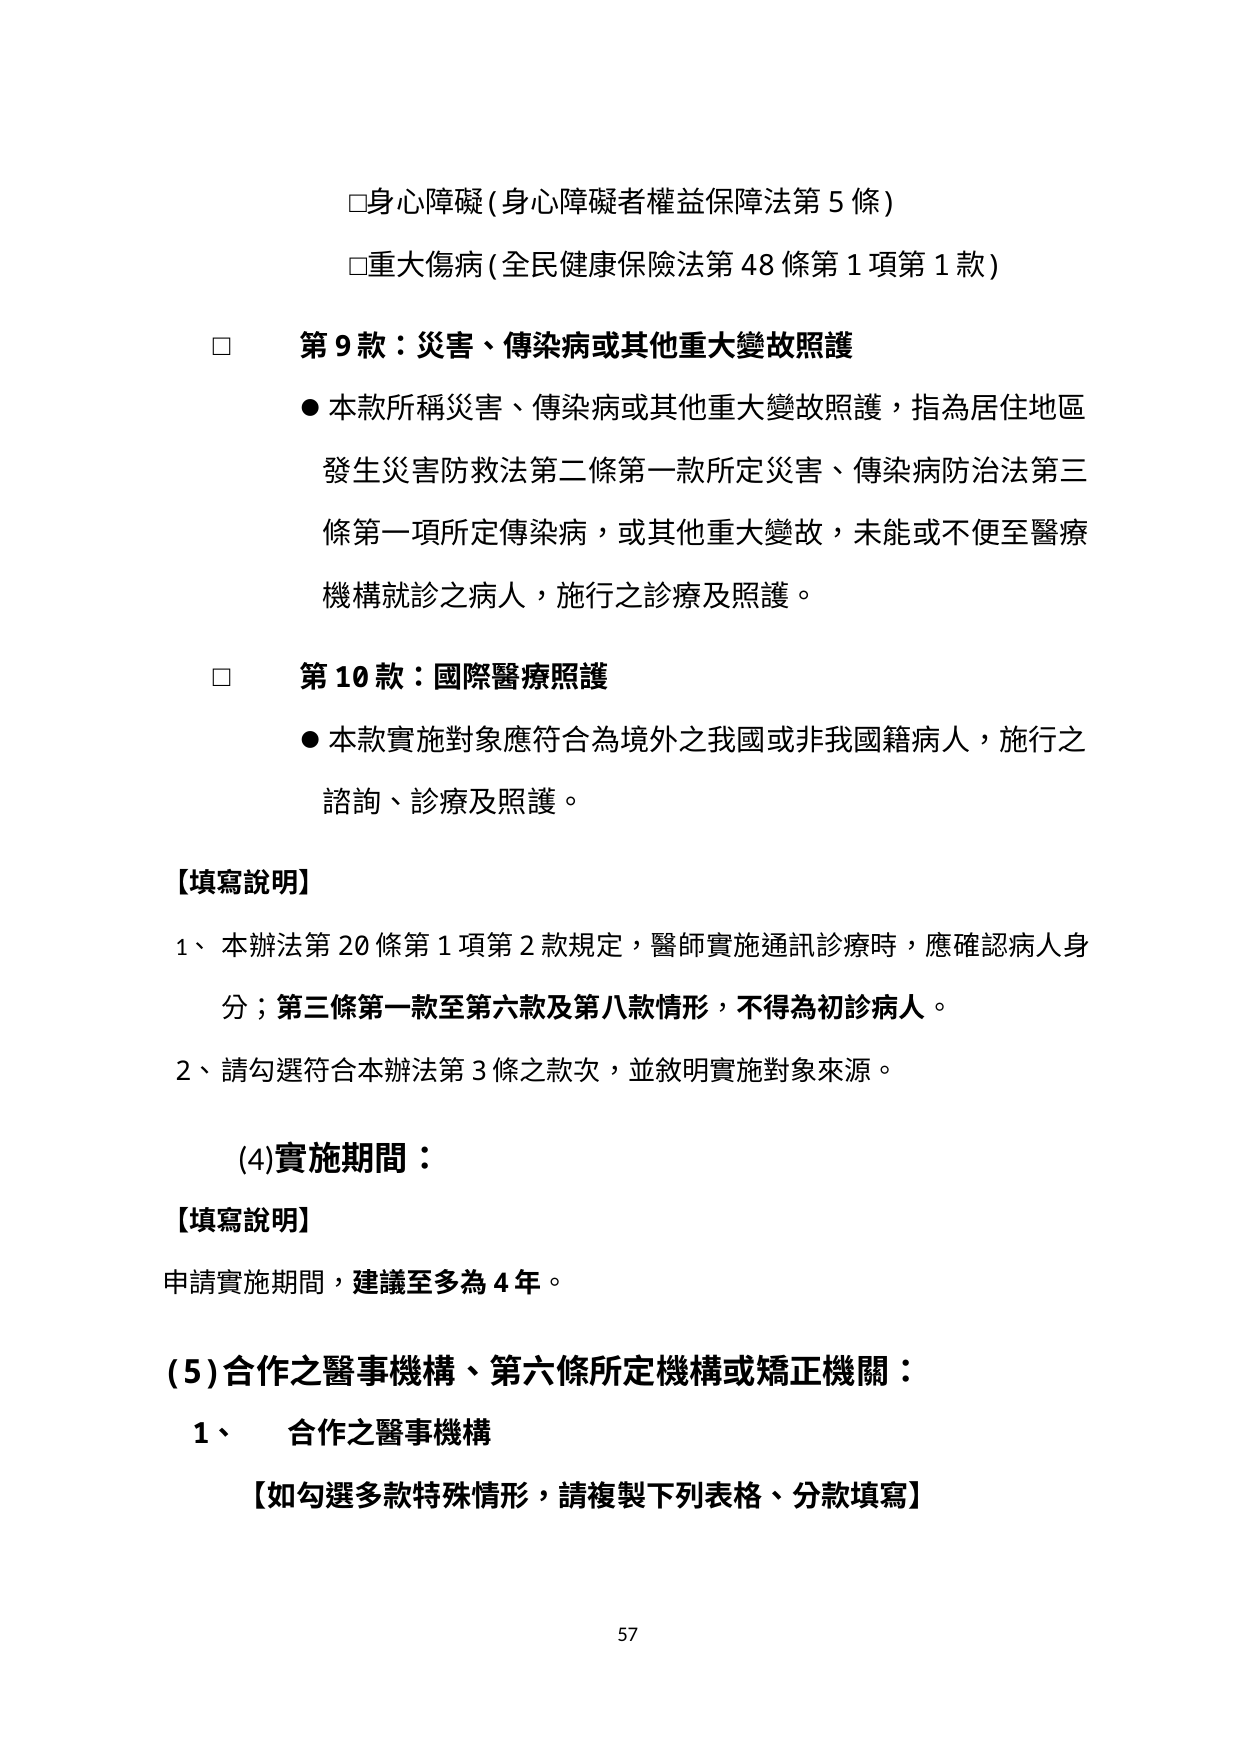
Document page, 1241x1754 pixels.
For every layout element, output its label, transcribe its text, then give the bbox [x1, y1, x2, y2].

table_cell 第9款：災害、傳染病或其他重大變故照護 本款所稱災害、傳染病或其他重大變故照護，指為居住地區發生災害防救法第二條第一款所定災害、傳染病防治法第三條第一項所定傳染病，或其他重大變故，未能或不便至醫療機構就診之病人，施行之診療及照護。 [288, 302, 1100, 633]
table_cell [155, 158, 288, 302]
list 本辦法第20條第1項第2款規定，醫師實施通訊診療時，應確認病人身分；第三條第一款至第六款及第八款情形，不得為初診病人。 [175, 902, 1093, 1027]
table_cell □ [155, 302, 288, 633]
list 合作之醫事機構 [192, 1389, 1093, 1452]
text 【如勾選多款特殊情形，請複製下列表格、分款填寫】 [238, 1452, 1093, 1514]
text 【填寫說明】 [162, 839, 1093, 902]
list 實施期間： [237, 1114, 1093, 1177]
text 申請實施期間，建議至多為4年。 [162, 1239, 1093, 1302]
list 合作之醫事機構、第六條所定機構或矯正機關： [162, 1327, 1093, 1389]
list 請勾選符合本辦法第3條之款次，並敘明實施對象來源。 [175, 1027, 1093, 1089]
table_cell □ [155, 633, 288, 839]
table_cell 第10款：國際醫療照護 本款實施對象應符合為境外之我國或非我國籍病人，施行之諮詢、診療及照護。 [288, 633, 1100, 839]
text 【填寫說明】 [162, 1177, 1093, 1239]
table_cell □身心障礙(身心障礙者權益保障法第5條) □重大傷病(全民健康保險法第48條第1項第1款) [288, 158, 1100, 302]
